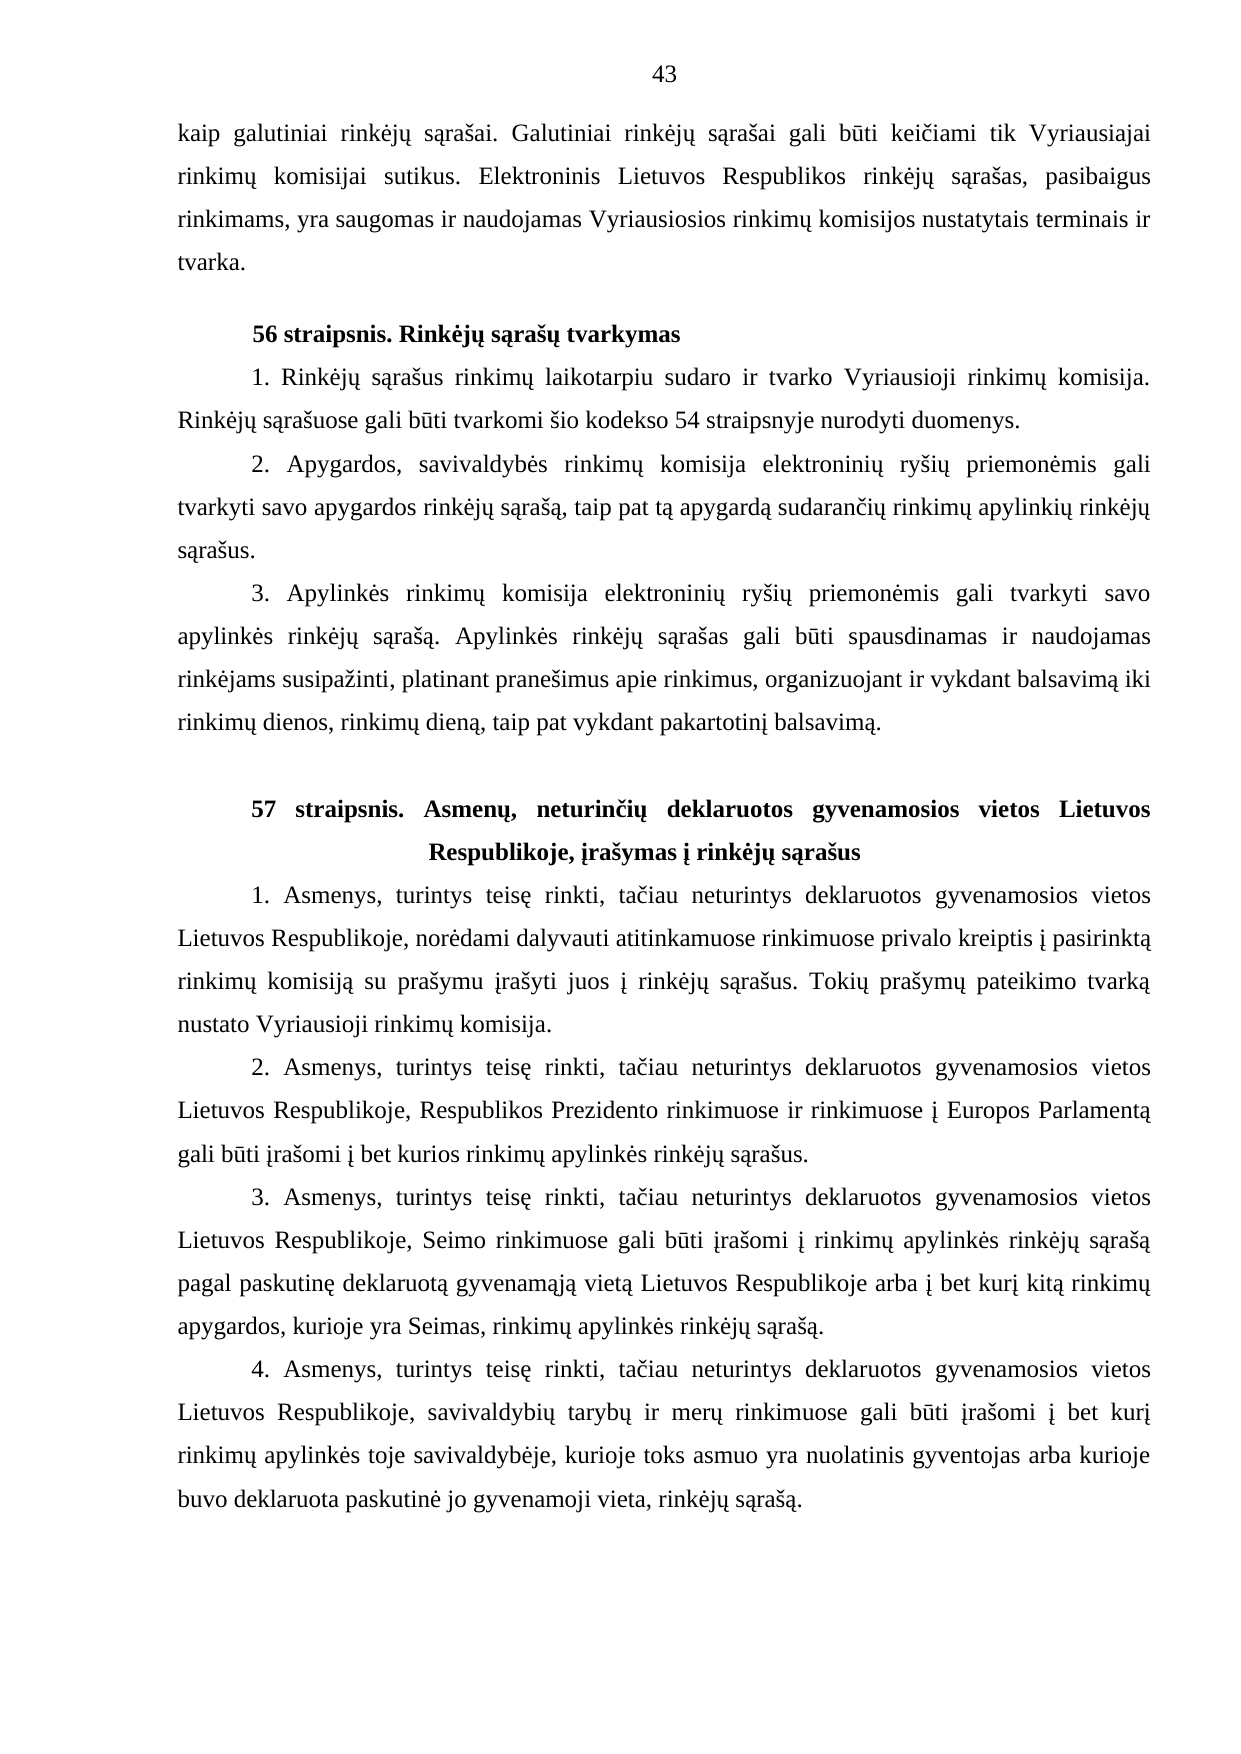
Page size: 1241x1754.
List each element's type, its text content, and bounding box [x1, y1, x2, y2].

subtitle 57 straipsnis. Asmenų, neturinčių deklaruotos gyvenamosios vietos Lietuvos Respublikoje, įrašymas į rinkėjų sąrašus [251, 794, 1152, 866]
text 3. Asmenys, turintys teisę rinkti, tačiau neturintys deklaruotos gyvenamosios vietos Lietuvos Respublikoje, Seimo rinkimuose gali būti įrašomi į rinkimų apylinkės rinkėjų sąrašą pagal paskutinę deklaruotą gyvenamąją vietą Lietuvos Respublikoje arba į bet kurį kitą rinkimų apygardos, kurioje yra Seimas, rinkimų apylinkės rinkėjų sąrašą. [177, 1182, 1152, 1340]
text 1. Rinkėjų sąrašus rinkimų laikotarpiu sudaro ir tvarko Vyriausioji rinkimų komisija. Rinkėjų sąrašuose gali būti tvarkomi šio kodekso 54 straipsnyje nurodyti duomenys. [177, 362, 1152, 434]
text 2. Apygardos, savivaldybės rinkimų komisija elektroninių ryšių priemonėmis gali tvarkyti savo apygardos rinkėjų sąrašą, taip pat tą apygardą sudarančių rinkimų apylinkių rinkėjų sąrašus. [177, 449, 1152, 564]
text 4. Asmenys, turintys teisę rinkti, tačiau neturintys deklaruotos gyvenamosios vietos Lietuvos Respublikoje, savivaldybių tarybų ir merų rinkimuose gali būti įrašomi į bet kurį rinkimų apylinkės toje savivaldybėje, kurioje toks asmuo yra nuolatinis gyventojas arba kurioje buvo deklaruota paskutinė jo gyvenamoji vieta, rinkėjų sąrašą. [177, 1354, 1152, 1512]
text 3. Apylinkės rinkimų komisija elektroninių ryšių priemonėmis gali tvarkyti savo apylinkės rinkėjų sąrašą. Apylinkės rinkėjų sąrašas gali būti spausdinamas ir naudojamas rinkėjams susipažinti, platinant pranešimus apie rinkimus, organizuojant ir vykdant balsavimą iki rinkimų dienos, rinkimų dieną, taip pat vykdant pakartotinį balsavimą. [177, 578, 1152, 736]
text 2. Asmenys, turintys teisę rinkti, tačiau neturintys deklaruotos gyvenamosios vietos Lietuvos Respublikoje, Respublikos Prezidento rinkimuose ir rinkimuose į Europos Parlamentą gali būti įrašomi į bet kurios rinkimų apylinkės rinkėjų sąrašus. [177, 1052, 1152, 1167]
subtitle 56 straipsnis. Rinkėjų sąrašų tvarkymas [177, 319, 1152, 348]
text kaip galutiniai rinkėjų sąrašai. Galutiniai rinkėjų sąrašai gali būti keičiami tik Vyriausiajai rinkimų komisijai sutikus. Elektroninis Lietuvos Respublikos rinkėjų sąrašas, pasibaigus rinkimams, yra saugomas ir naudojamas Vyriausiosios rinkimų komisijos nustatytais terminais ir tvarka. [177, 118, 1152, 276]
text 1. Asmenys, turintys teisę rinkti, tačiau neturintys deklaruotos gyvenamosios vietos Lietuvos Respublikoje, norėdami dalyvauti atitinkamuose rinkimuose privalo kreiptis į pasirinktą rinkimų komisiją su prašymu įrašyti juos į rinkėjų sąrašus. Tokių prašymų pateikimo tvarką nustato Vyriausioji rinkimų komisija. [177, 880, 1152, 1038]
